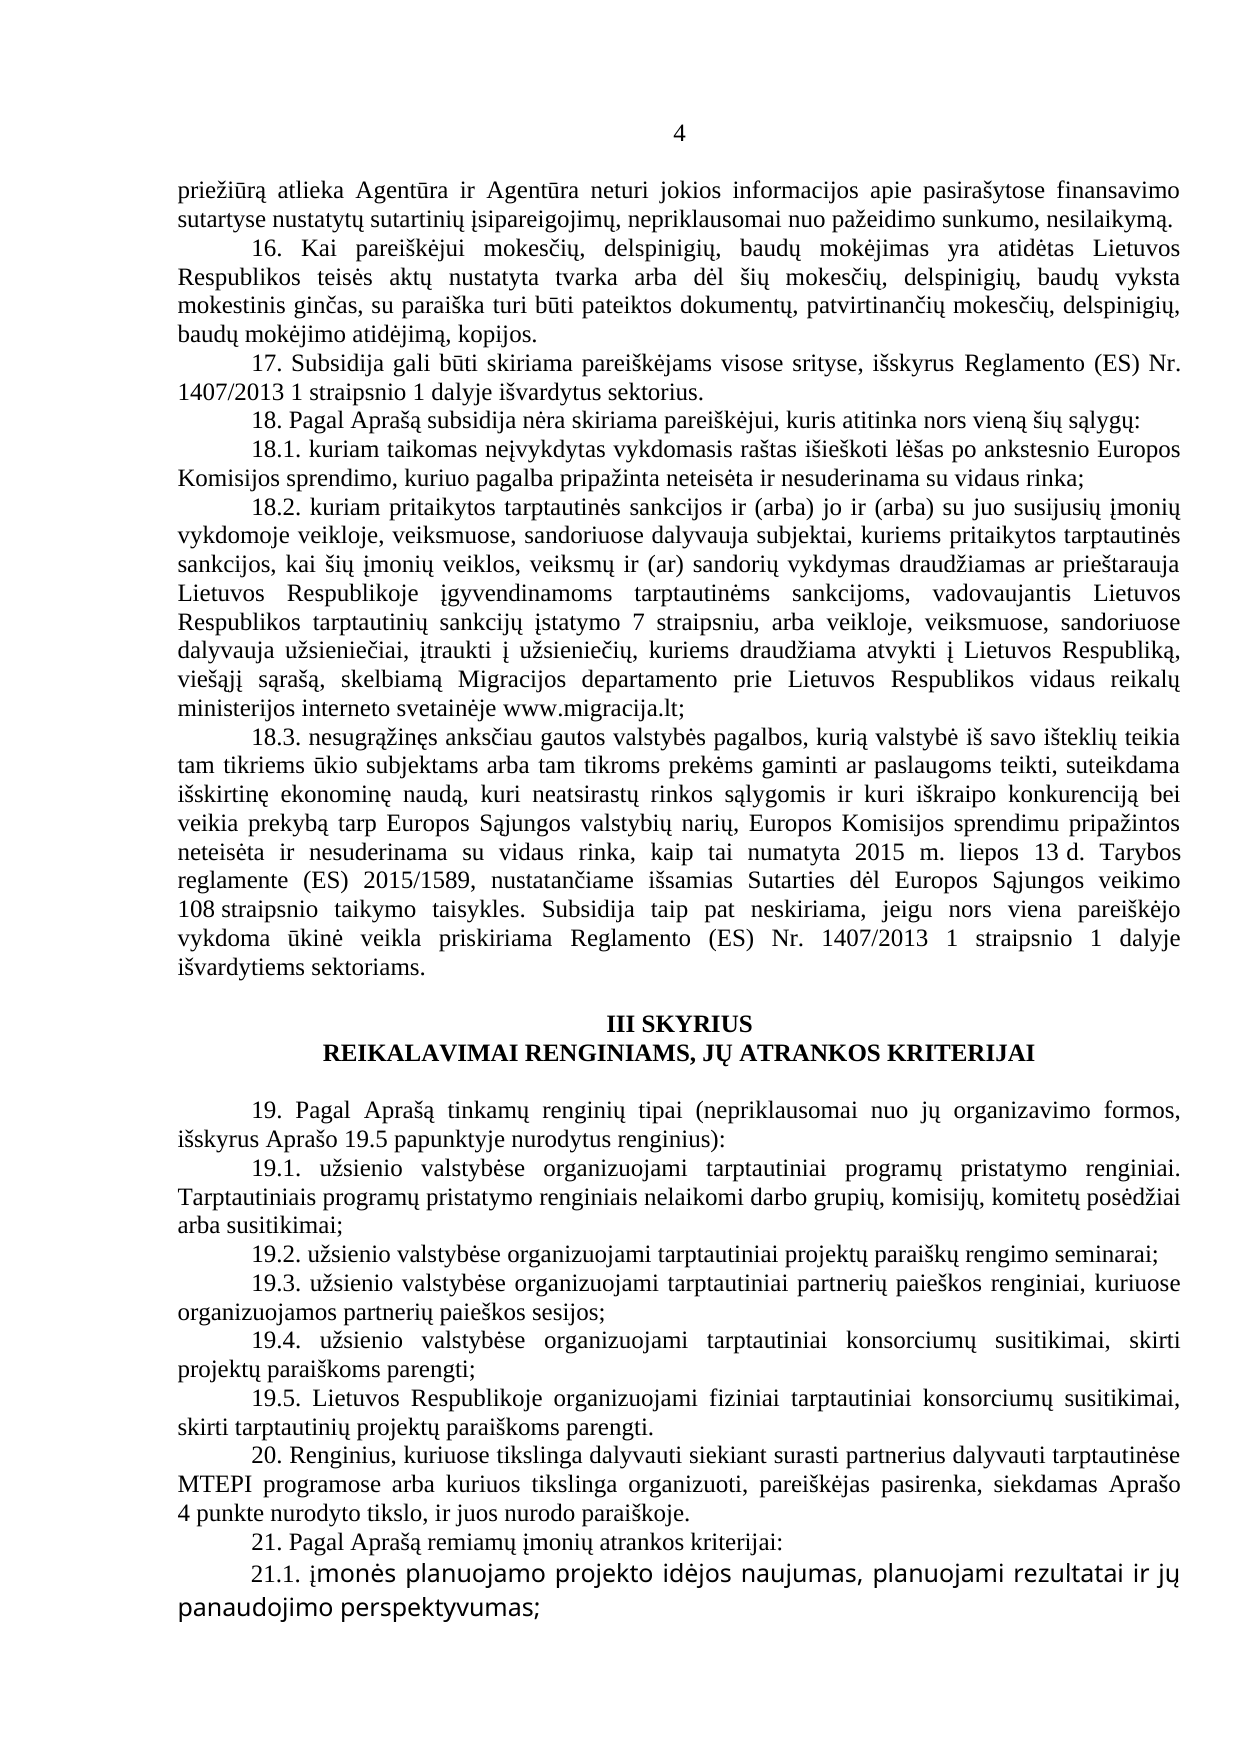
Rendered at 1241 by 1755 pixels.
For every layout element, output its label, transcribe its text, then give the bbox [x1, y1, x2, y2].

text 19.1. užsienio valstybėse organizuojami tarptautiniai programų pristatymo renginiai. Tarptautiniais programų pristatymo renginiais nelaikomi darbo grupių, komisijų, komitetų posėdžiai arba susitikimai; [177, 1153, 1181, 1239]
text III SKYRIUS [177, 1009, 1181, 1038]
text 19.3. užsienio valstybėse organizuojami tarptautiniai partnerių paieškos renginiai, kuriuose organizuojamos partnerių paieškos sesijos; [177, 1268, 1181, 1326]
subtitle 18.1. kuriam taikomas neįvykdytas vykdomasis raštas išieškoti lėšas po ankstesnio Europos Komisijos sprendimo, kuriuo pagalba pripažinta neteisėta ir nesuderinama su vidaus rinka; [177, 434, 1181, 492]
text REIKALAVIMAI RENGINIAMS, jų ATRANKOS KRITERIJAI [177, 1038, 1181, 1067]
text 19. Pagal Aprašą tinkamų renginių tipai (nepriklausomai nuo jų organizavimo formos, išskyrus Aprašo 19.5 papunktyje nurodytus renginius): [177, 1096, 1181, 1153]
text priežiūrą atlieka Agentūra ir Agentūra neturi jokios informacijos apie pasirašytose finansavimo sutartyse nustatytų sutartinių įsipareigojimų, nepriklausomai nuo pažeidimo sunkumo, nesilaikymą. [177, 176, 1181, 233]
text 18.3. nesugrąžinęs anksčiau gautos valstybės pagalbos, kurią valstybė iš savo išteklių teikia tam tikriems ūkio subjektams arba tam tikroms prekėms gaminti ar paslaugoms teikti, suteikdama išskirtinę ekonominę naudą, kuri neatsirastų rinkos sąlygomis ir kuri iškraipo konkurenciją bei veikia prekybą tarp Europos Sąjungos valstybių narių, Europos Komisijos sprendimu pripažintos neteisėta ir nesuderinama su vidaus rinka, kaip tai numatyta 2015 m. liepos 13 d. Tarybos reglamente (ES) 2015/1589, nustatančiame išsamias Sutarties dėl Europos Sąjungos veikimo 108 straipsnio taikymo taisykles. Subsidija taip pat neskiriama, jeigu nors viena pareiškėjo vykdoma ūkinė veikla priskiriama Reglamento (ES) Nr. 1407/2013 1 straipsnio 1 dalyje išvardytiems sektoriams. [177, 722, 1181, 981]
subtitle 18. Pagal Aprašą subsidija nėra skiriama pareiškėjui, kuris atitinka nors vieną šių sąlygų: [177, 406, 1181, 434]
text 16. Kai pareiškėjui mokesčių, delspinigių, baudų mokėjimas yra atidėtas Lietuvos Respublikos teisės aktų nustatyta tvarka arba dėl šių mokesčių, delspinigių, baudų vyksta mokestinis ginčas, su paraiška turi būti pateiktos dokumentų, patvirtinančių mokesčių, delspinigių, baudų mokėjimo atidėjimą, kopijos. [177, 233, 1181, 348]
text 18.2. kuriam pritaikytos tarptautinės sankcijos ir (arba) jo ir (arba) su juo susijusių įmonių vykdomoje veikloje, veiksmuose, sandoriuose dalyvauja subjektai, kuriems pritaikytos tarptautinės sankcijos, kai šių įmonių veiklos, veiksmų ir (ar) sandorių vykdymas draudžiamas ar prieštarauja Lietuvos Respublikoje įgyvendinamoms tarptautinėms sankcijoms, vadovaujantis Lietuvos Respublikos tarptautinių sankcijų įstatymo 7 straipsniu, arba veikloje, veiksmuose, sandoriuose dalyvauja užsieniečiai, įtraukti į užsieniečių, kuriems draudžiama atvykti į Lietuvos Respubliką, viešąjį sąrašą, skelbiamą Migracijos departamento prie Lietuvos Respublikos vidaus reikalų ministerijos interneto svetainėje www.migracija.lt; [177, 492, 1181, 722]
text 19.5. Lietuvos Respublikoje organizuojami fiziniai tarptautiniai konsorciumų susitikimai, skirti tarptautinių projektų paraiškoms parengti. [177, 1383, 1181, 1441]
text 19.4. užsienio valstybėse organizuojami tarptautiniai konsorciumų susitikimai, skirti projektų paraiškoms parengti; [177, 1326, 1181, 1383]
text 21. Pagal Aprašą remiamų įmonių atrankos kriterijai: [177, 1527, 1181, 1556]
subtitle 17. Subsidija gali būti skiriama pareiškėjams visose srityse, išskyrus Reglamento (ES) Nr. 1407/2013 1 straipsnio 1 dalyje išvardytus sektorius. [177, 348, 1181, 406]
text 21.1. įmonės planuojamo projekto idėjos naujumas, planuojami rezultatai ir jų panaudojimo perspektyvumas; [177, 1556, 1181, 1624]
text 19.2. užsienio valstybėse organizuojami tarptautiniai projektų paraiškų rengimo seminarai; [177, 1239, 1181, 1268]
text 20. Renginius, kuriuose tikslinga dalyvauti siekiant surasti partnerius dalyvauti tarptautinėse MTEPI programose arba kuriuos tikslinga organizuoti, pareiškėjas pasirenka, siekdamas Aprašo 4 punkte nurodyto tikslo, ir juos nurodo paraiškoje. [177, 1441, 1181, 1527]
